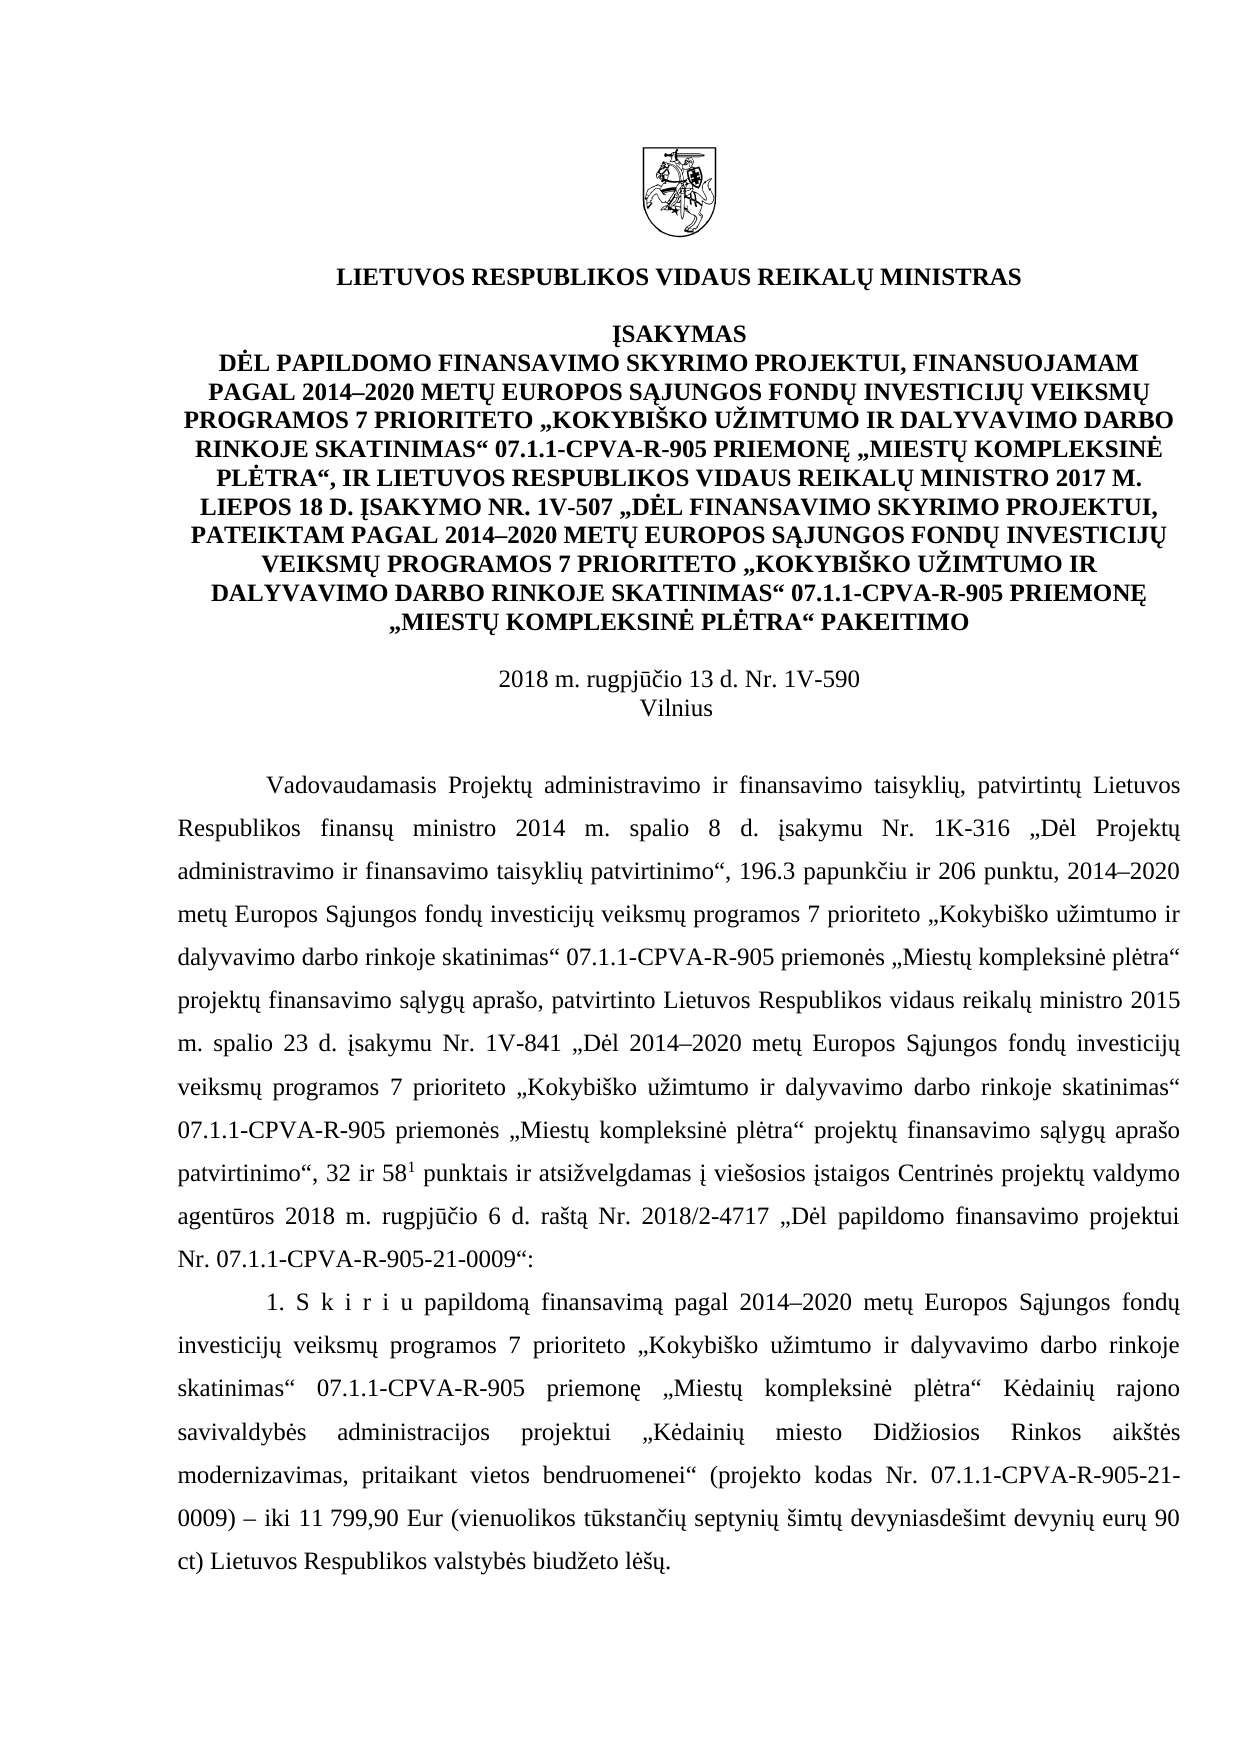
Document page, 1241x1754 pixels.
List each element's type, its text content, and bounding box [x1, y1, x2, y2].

text DĖL PAPILDOMO FINANSAVIMO SKYRIMO PROJEKTUI, FINANSUOJAMAM PAGAL 2014–2020 METŲ EUROPOS SĄJUNGOS FONDŲ INVESTICIJŲ VEIKSMŲ PROGRAMOS 7 PRIORITETO „KOKYBIŠKO UŽIMTUMO IR DALYVAVIMO DARBO RINKOJE SKATINIMAS“ 07.1.1-CPVA-R-905 PRIEMONĘ „MIESTŲ KOMPLEKSINĖ PLĖTRA“, IR LIETUVOS RESPUBLIKOS VIDAUS REIKALŲ MINISTRO 2017 M. LIEPOS 18 D. ĮSAKYMO NR. 1V-507 „DĖL FINANSAVIMO SKYRIMO PROJEKTUI, PATEIKTAM PAGAL 2014–2020 METŲ EUROPOS SĄJUNGOS FONDŲ INVESTICIJŲ VEIKSMŲ PROGRAMOS 7 PRIORITETO „KOKYBIŠKO UŽIMTUMO IR DALYVAVIMO DARBO RINKOJE SKATINIMAS“ 07.1.1-CPVA-R-905 PRIEMONĘ „MIESTŲ KOMPLEKSINĖ PLĖTRA“ PAKEITIMO [177, 348, 1181, 636]
text Vadovaudamasis Projektų administravimo ir finansavimo taisyklių, patvirtintų Lietuvos Respublikos finansų ministro 2014 m. spalio 8 d. įsakymu Nr. 1K-316 „Dėl Projektų administravimo ir finansavimo taisyklių patvirtinimo“, 196.3 papunkčiu ir 206 punktu, 2014–2020 metų Europos Sąjungos fondų investicijų veiksmų programos 7 prioriteto „Kokybiško užimtumo ir dalyvavimo darbo rinkoje skatinimas“ 07.1.1-CPVA-R-905 priemonės „Miestų kompleksinė plėtra“ projektų finansavimo sąlygų aprašo, patvirtinto Lietuvos Respublikos vidaus reikalų ministro 2015 m. spalio 23 d. įsakymu Nr. 1V-841 „Dėl 2014–2020 metų Europos Sąjungos fondų investicijų veiksmų programos 7 prioriteto „Kokybiško užimtumo ir dalyvavimo darbo rinkoje skatinimas“ 07.1.1-CPVA-R-905 priemonės „Miestų kompleksinė plėtra“ projektų finansavimo sąlygų aprašo patvirtinimo“, 32 ir 581 punktais ir atsižvelgdamas į viešosios įstaigos Centrinės projektų valdymo agentūros 2018 m. rugpjūčio 6 d. raštą Nr. 2018/2-4717 „Dėl papildomo finansavimo projektui Nr. 07.1.1-CPVA-R-905-21-0009“: [177, 770, 1181, 1273]
text 2018 m. rugpjūčio 13 d. Nr. 1V-590 [177, 664, 1181, 693]
text LIETUVOS RESPUBLIKOS VIDAUS REIKALŲ MINISTRAS [177, 262, 1181, 291]
text 1. S k i r i u papildomą finansavimą pagal 2014–2020 metų Europos Sąjungos fondų investicijų veiksmų programos 7 prioriteto „Kokybiško užimtumo ir dalyvavimo darbo rinkoje skatinimas“ 07.1.1-CPVA-R-905 priemonę „Miestų kompleksinė plėtra“ Kėdainių rajono savivaldybės administracijos projektui „Kėdainių miesto Didžiosios Rinkos aikštės modernizavimas, pritaikant vietos bendruomenei“ (projekto kodas Nr. 07.1.1-CPVA-R-905-21-0009) – iki 11 799,90 Eur (vienuolikos tūkstančių septynių šimtų devyniasdešimt devynių eurų 90 ct) Lietuvos Respublikos valstybės biudžeto lėšų. [177, 1287, 1181, 1575]
text ĮSAKYMAS [177, 319, 1181, 348]
text Vilnius [177, 693, 1181, 722]
